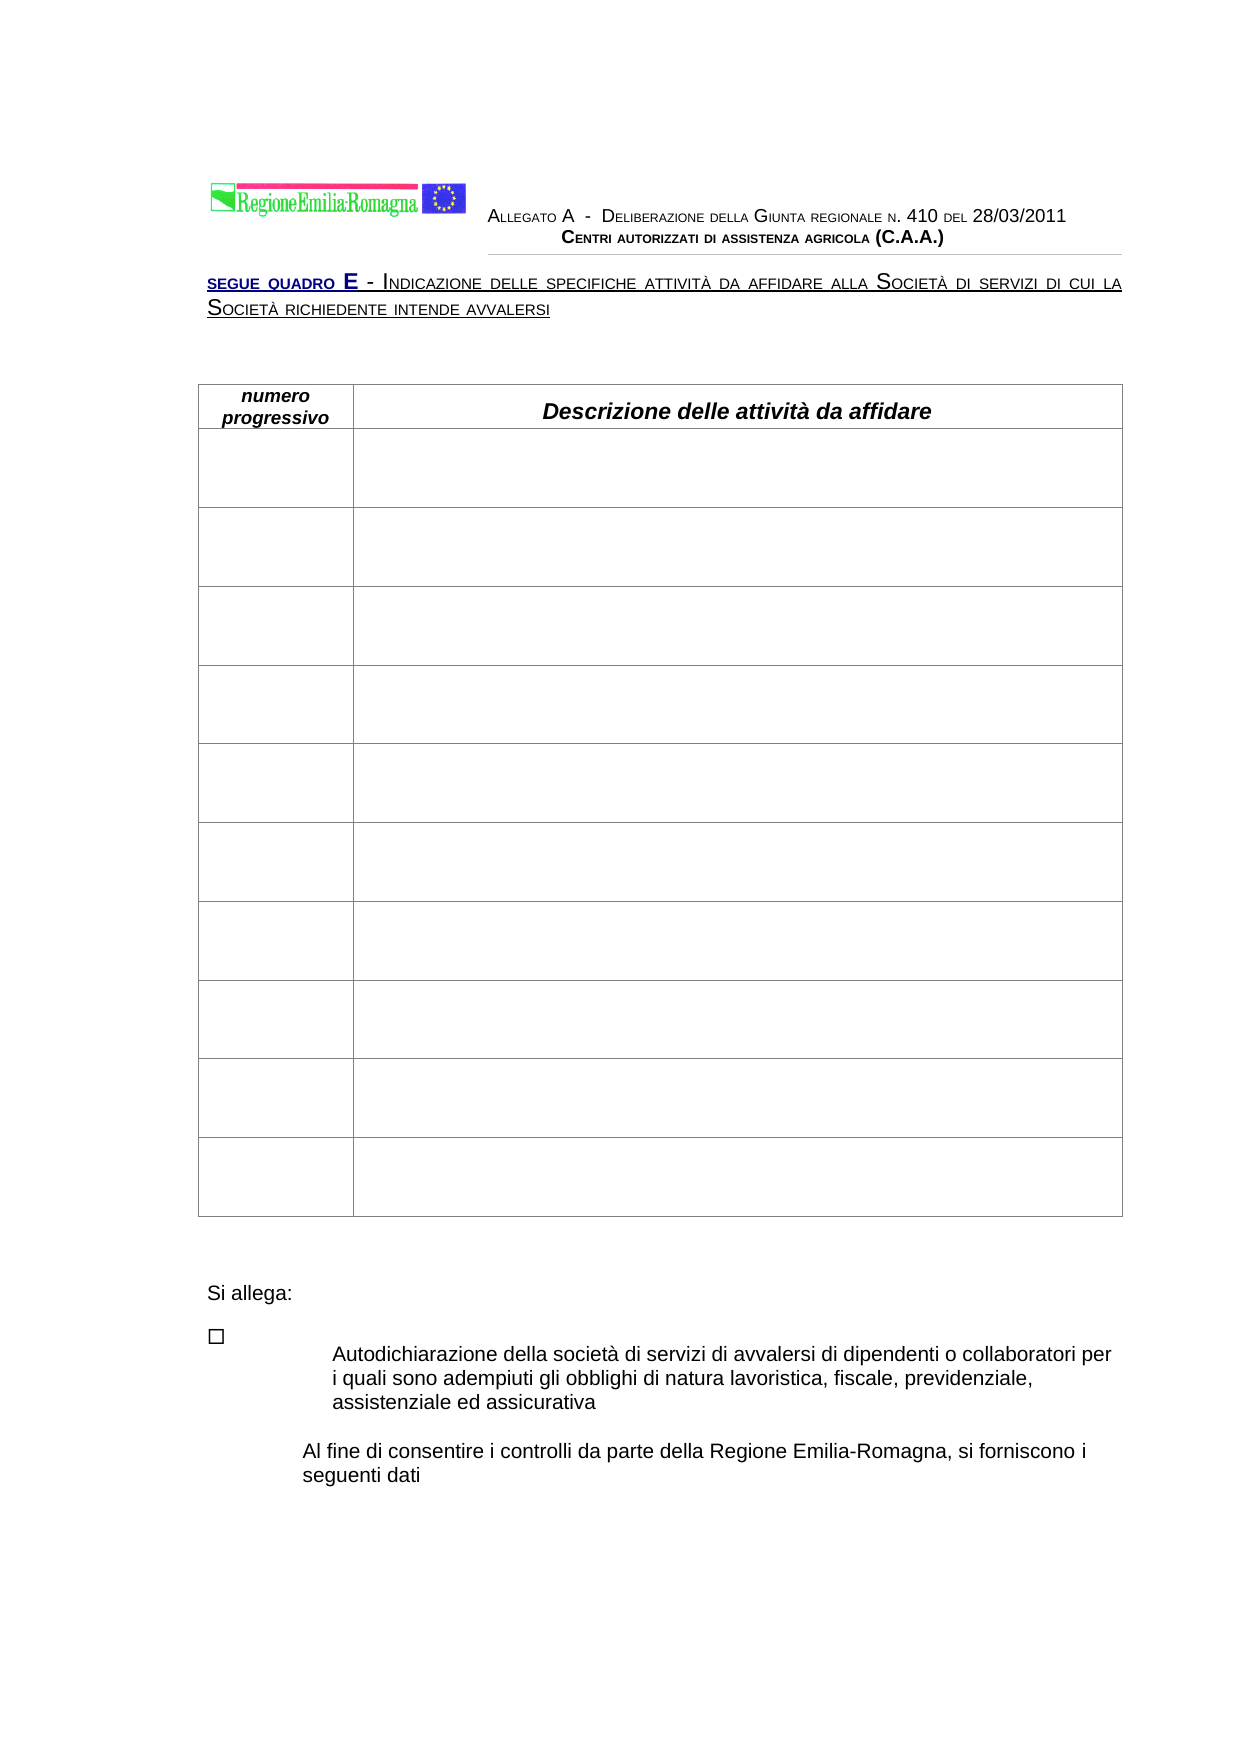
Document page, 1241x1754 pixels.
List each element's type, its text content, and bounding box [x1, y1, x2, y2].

table_cell [354, 666, 1122, 743]
table_cell [199, 744, 353, 822]
table_cell [354, 744, 1122, 822]
table_cell [199, 666, 353, 743]
text Si allega: [207, 1281, 1122, 1305]
table_header numero progressivo [199, 385, 353, 428]
text Società richiedente intende avvalersi [207, 292, 1122, 320]
table_header Autodichiarazione della società di servizi di avvalersi di dipendenti o collaboratori per i quali sono adempiuti gli obblighi di natura lavoristica, fiscale, previdenziale, assistenziale ed assicurativa Al fine di consentire i controlli da parte della Regione Emilia-Romagna, si forniscono i seguenti dati recapito corrispondenza: sede legale_____________________________________________ sede operativa__________________________________________ totale dipendenti:n. ___________ totale collaboratori addetti al servizio: n. ______ C.C.N.L. applicato: _____________________ Enti previdenziali: INAIL: codice ditta _______________ Posizioni Assicurative Territoriali ____________ INPS: matricola azienda __________INPS sede competente ___________________ oppure: posizione contributiva individuale ____INPS sede competente ____________ oppure: altro (specificare) ____________________________________________________ oppure: altro (specificare) ____________________________________________________ [295, 1317, 1122, 1499]
table_header  [200, 1317, 295, 1499]
text Centri autorizzati di assistenza agricola (C.A.A.) [487, 226, 1122, 255]
table_cell [199, 1138, 353, 1216]
table_cell [199, 508, 353, 586]
table_cell [354, 587, 1122, 664]
table_cell [354, 981, 1122, 1058]
table_cell [199, 429, 353, 507]
table_cell [354, 902, 1122, 979]
table_cell [199, 902, 353, 979]
table_cell [354, 429, 1122, 507]
table_cell [354, 508, 1122, 586]
table_cell [199, 587, 353, 664]
text segue quadro E - Indicazione delle specifiche attività da affidare alla Società di servizi di cui la [207, 268, 1122, 290]
table_cell [354, 823, 1122, 901]
table_cell [354, 1138, 1122, 1216]
text Allegato A - Deliberazione della Giunta regionale n. 410 del 28/03/2011 [207, 177, 1122, 226]
table_cell [199, 823, 353, 901]
table_cell [354, 1059, 1122, 1137]
table_header Descrizione delle attività da affidare [354, 385, 1122, 428]
table_cell [199, 1059, 353, 1137]
table_cell [199, 981, 353, 1058]
